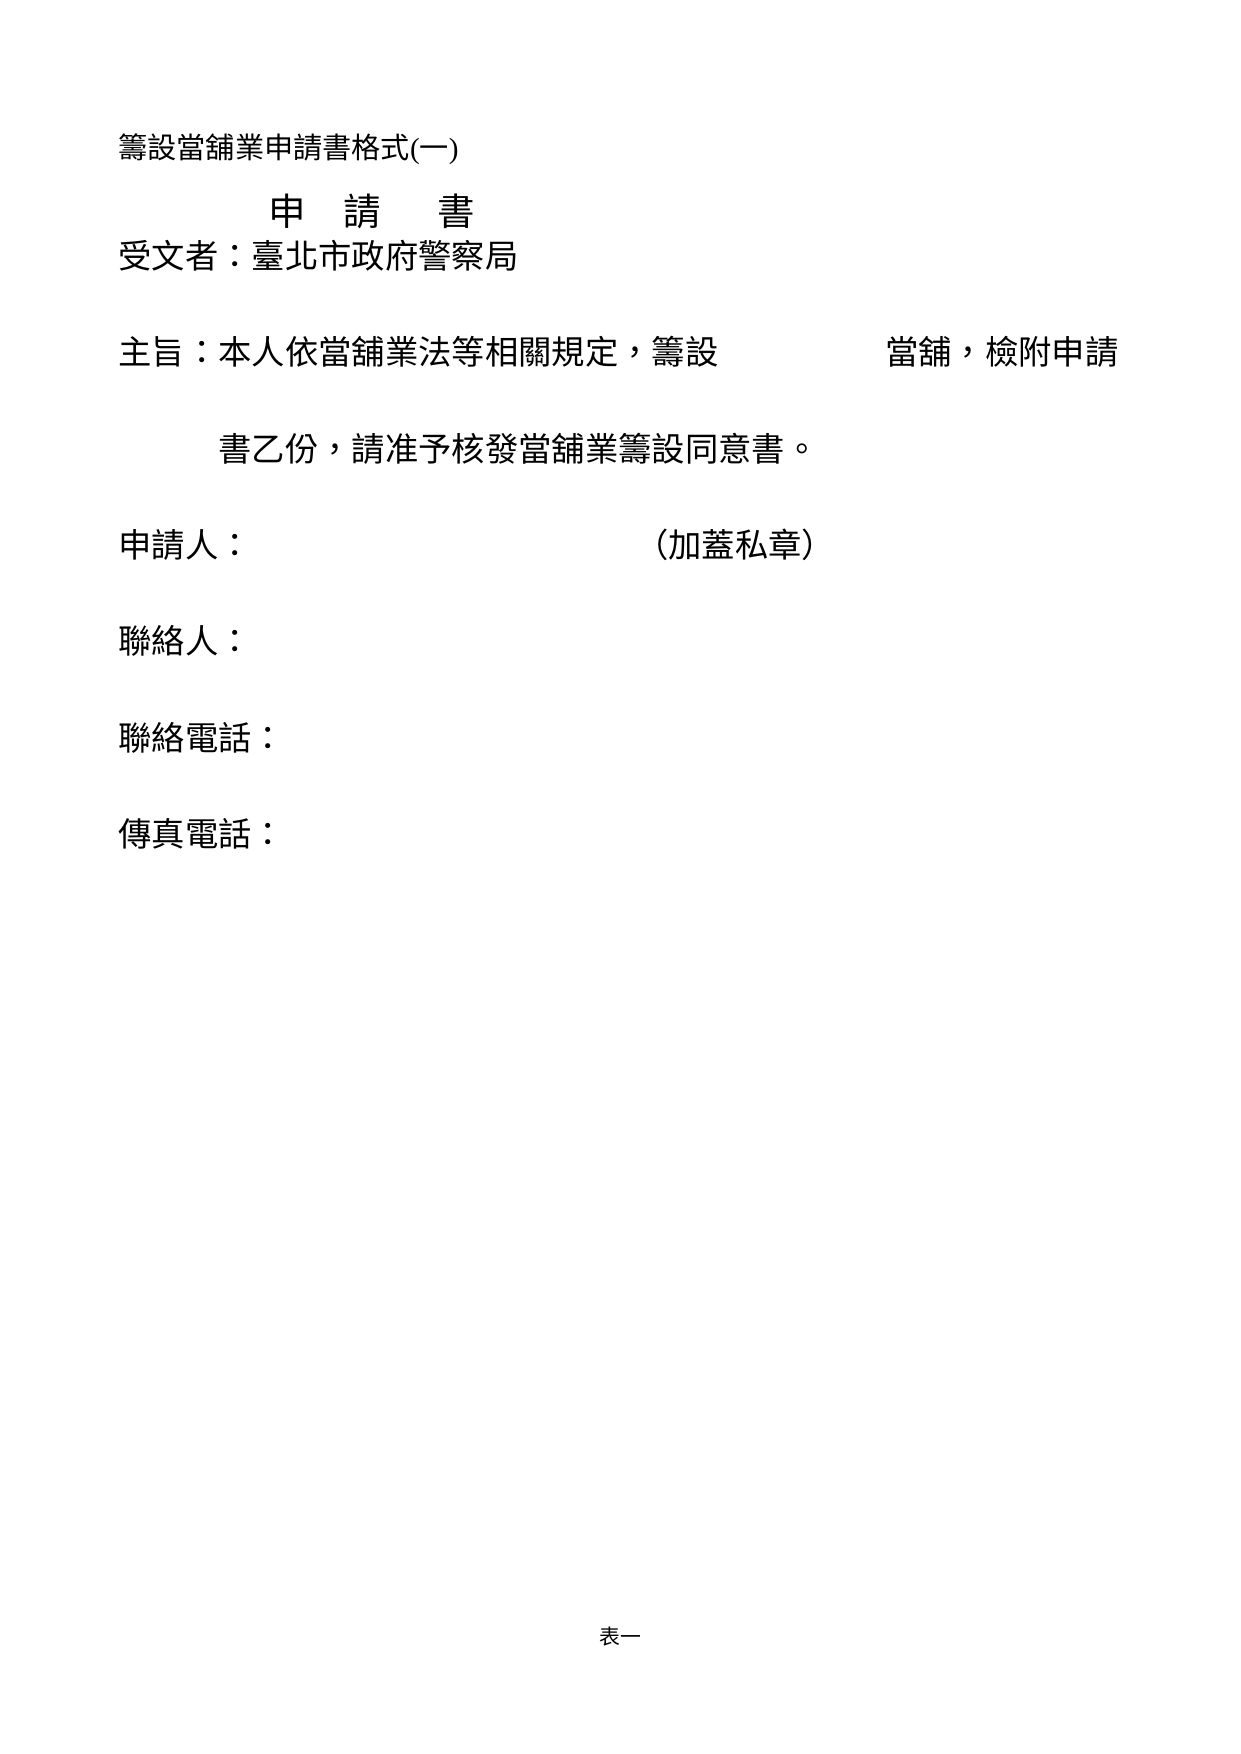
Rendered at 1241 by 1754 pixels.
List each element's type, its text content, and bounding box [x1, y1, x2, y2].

text 籌設當舖業申請書格式(一) [118, 104, 1122, 167]
text 傳真電話： [118, 808, 1122, 856]
text 申請人： （加蓋私章） [118, 519, 1122, 567]
text 聯絡電話： [118, 712, 1122, 760]
text 聯絡人： [118, 615, 1122, 663]
text 申 請 書 [118, 167, 1122, 229]
text 主旨：本人依當舖業法等相關規定，籌設 當舖，檢附申請書乙份，請准予核發當舖業籌設同意書。 [118, 326, 1122, 471]
text 受文者：臺北市政府警察局 [118, 229, 1122, 278]
